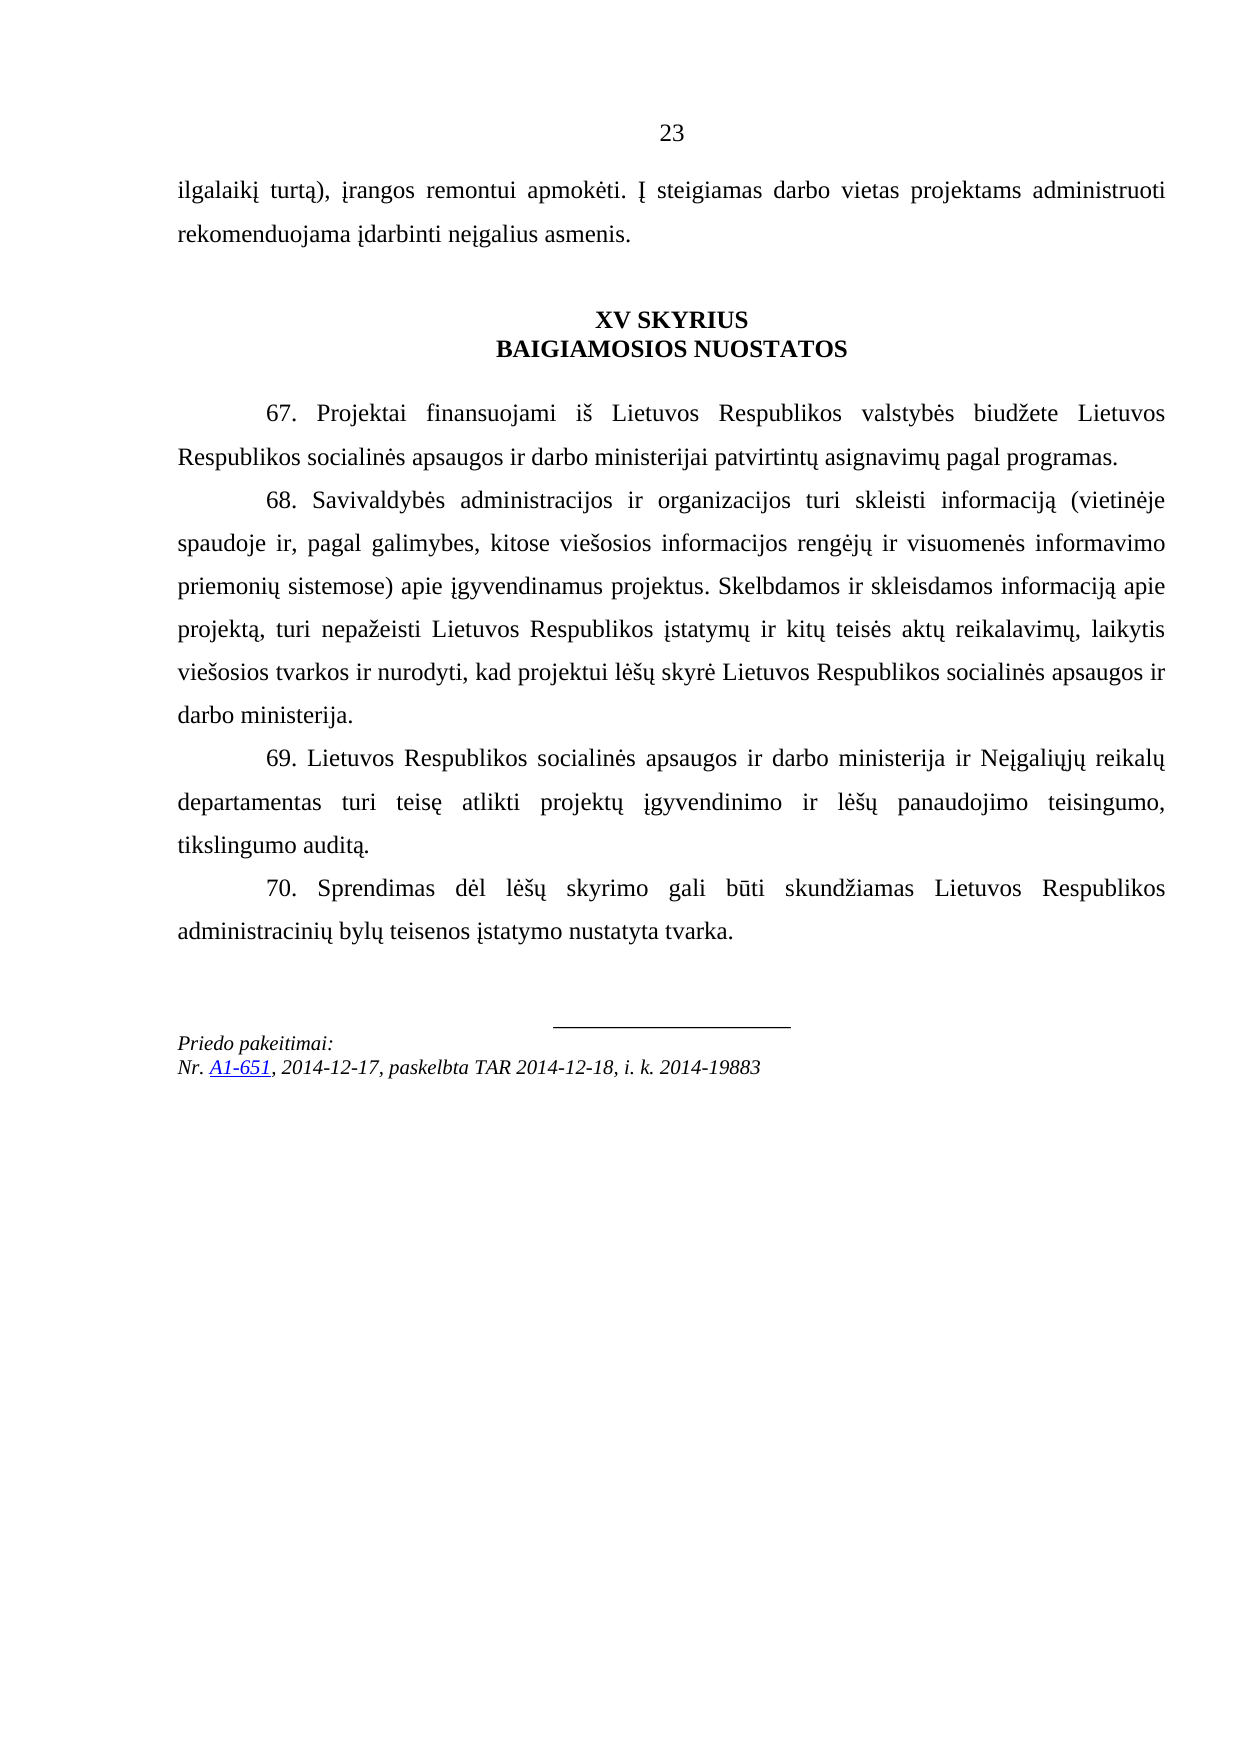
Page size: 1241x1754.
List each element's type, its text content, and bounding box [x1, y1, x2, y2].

text baigiamosios nuostatos [177, 334, 1166, 362]
text 67. Projektai finansuojami iš Lietuvos Respublikos valstybės biudžete Lietuvos Respublikos socialinės apsaugos ir darbo ministerijai patvirtintų asignavimų pagal programas. [177, 398, 1166, 470]
text Priedo pakeitimai: [177, 1031, 1166, 1055]
text 70. Sprendimas dėl lėšų skyrimo gali būti skundžiamas Lietuvos Respublikos administracinių bylų teisenos įstatymo nustatyta tvarka. [177, 873, 1166, 945]
text ilgalaikį turtą), įrangos remontui apmokėti. Į steigiamas darbo vietas projektams administruoti rekomenduojama įdarbinti neįgalius asmenis. [177, 176, 1166, 247]
text ___________________ [177, 1002, 1166, 1031]
text Nr. A1-651, 2014-12-17, paskelbta TAR 2014-12-18, i. k. 2014-19883 [177, 1055, 1166, 1079]
text 68. Savivaldybės administracijos ir organizacijos turi skleisti informaciją (vietinėje spaudoje ir, pagal galimybes, kitose viešosios informacijos rengėjų ir visuomenės informavimo priemonių sistemose) apie įgyvendinamus projektus. Skelbdamos ir skleisdamos informaciją apie projektą, turi nepažeisti Lietuvos Respublikos įstatymų ir kitų teisės aktų reikalavimų, laikytis viešosios tvarkos ir nurodyti, kad projektui lėšų skyrė Lietuvos Respublikos socialinės apsaugos ir darbo ministerija. [177, 485, 1166, 729]
text 69. Lietuvos Respublikos socialinės apsaugos ir darbo ministerija ir Neįgaliųjų reikalų departamentas turi teisę atlikti projektų įgyvendinimo ir lėšų panaudojimo teisingumo, tikslingumo auditą. [177, 743, 1166, 858]
text XV SKYRIUS [177, 305, 1166, 334]
